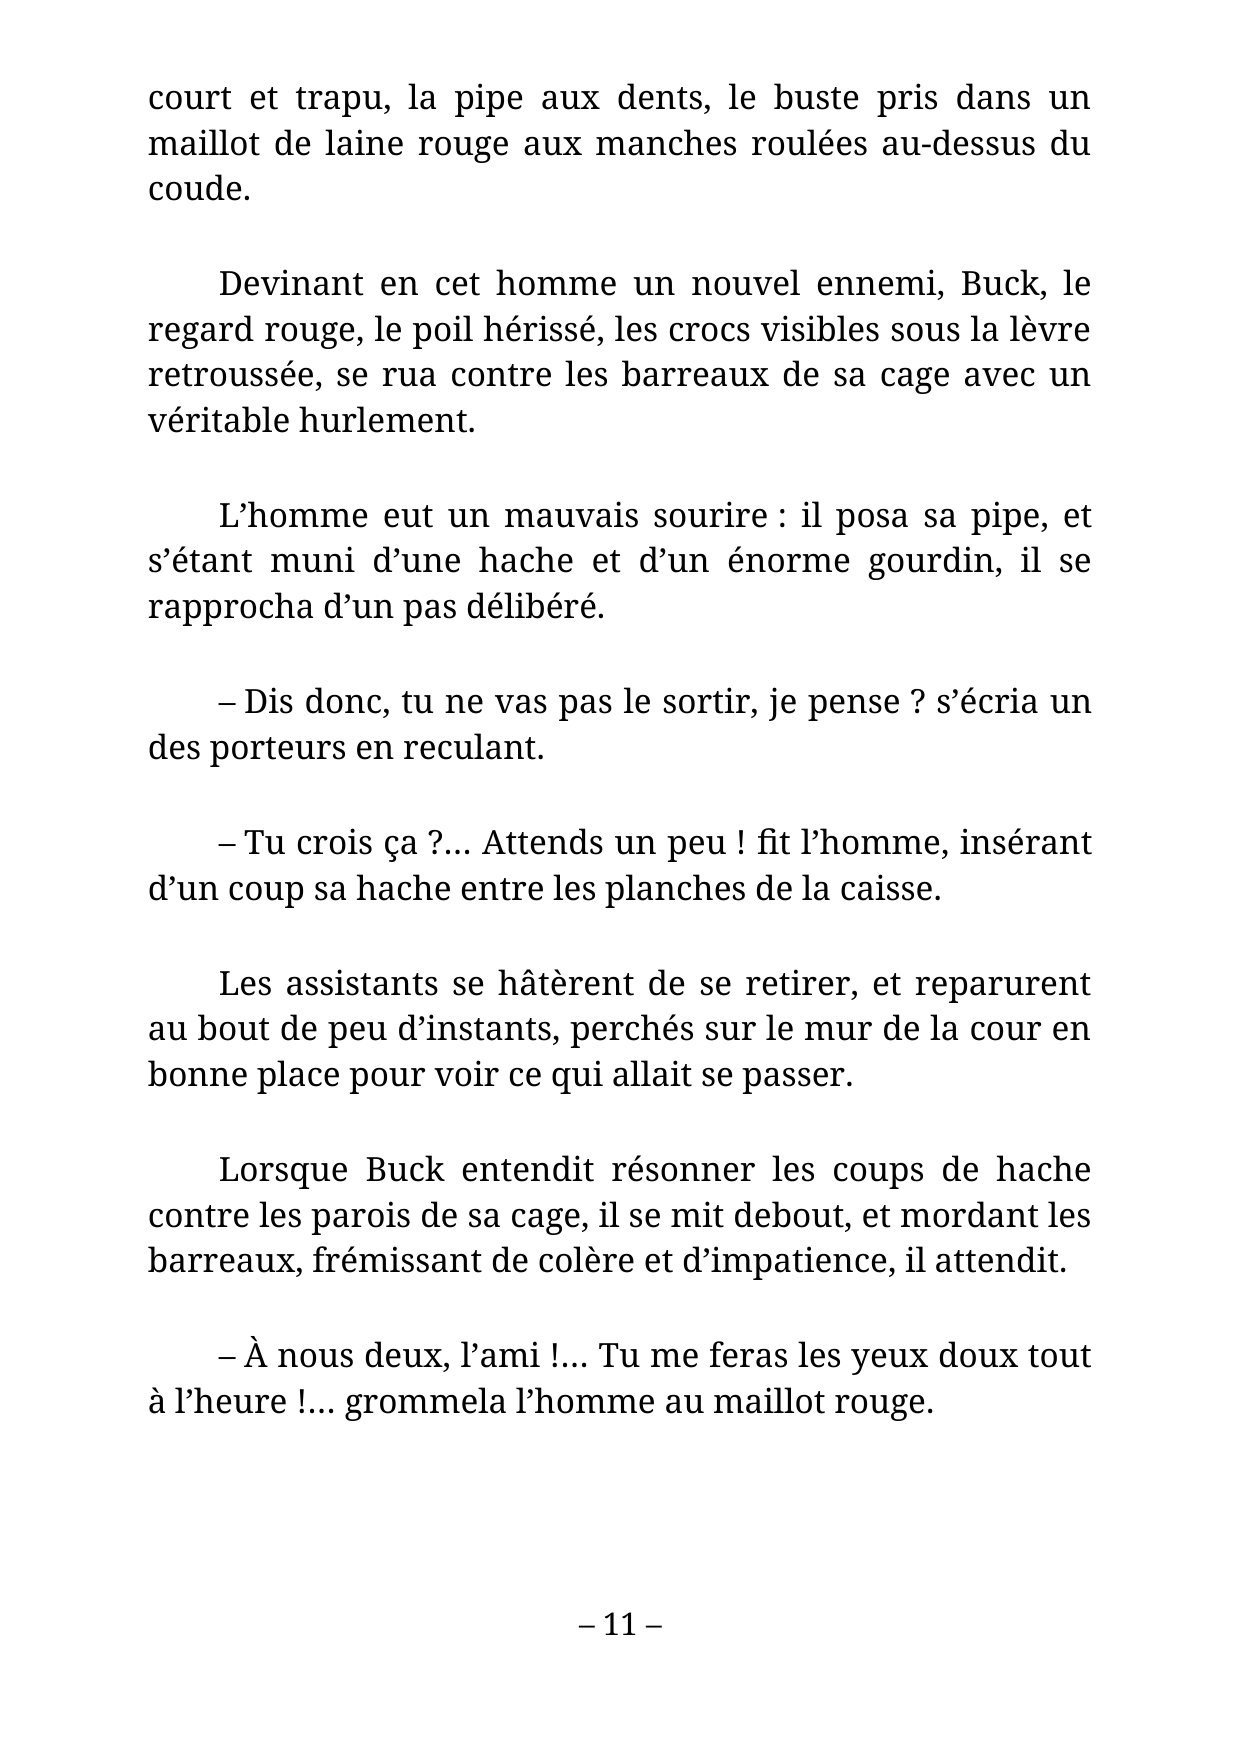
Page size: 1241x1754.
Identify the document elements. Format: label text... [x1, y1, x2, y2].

text L’homme eut un mauvais sourire : il posa sa pipe, et s’étant muni d’une hache et d’un énorme gourdin, il se rapprocha d’un pas délibéré. [148, 492, 1092, 628]
text Les assistants se hâtèrent de se retirer, et reparurent au bout de peu d’instants, perchés sur le mur de la cour en bonne place pour voir ce qui allait se passer. [148, 960, 1092, 1096]
text Devinant en cet homme un nouvel ennemi, Buck, le regard rouge, le poil hérissé, les crocs visibles sous la lèvre retroussée, se rua contre les barreaux de sa cage avec un véritable hurlement. [148, 260, 1092, 442]
text – Tu crois ça ?… Attends un peu ! fit l’homme, insérant d’un coup sa hache entre les planches de la caisse. [148, 819, 1092, 910]
text court et trapu, la pipe aux dents, le buste pris dans un maillot de laine rouge aux manches roulées au-dessus du coude. [148, 74, 1092, 210]
text Lorsque Buck entendit résonner les coups de hache contre les parois de sa cage, il se mit debout, et mordant les barreaux, frémissant de colère et d’impatience, il attendit. [148, 1146, 1092, 1282]
text – Dis donc, tu ne vas pas le sortir, je pense ? s’écria un des porteurs en reculant. [148, 678, 1092, 769]
text – À nous deux, l’ami !… Tu me feras les yeux doux tout à l’heure !… grommela l’homme au maillot rouge. [148, 1332, 1092, 1423]
